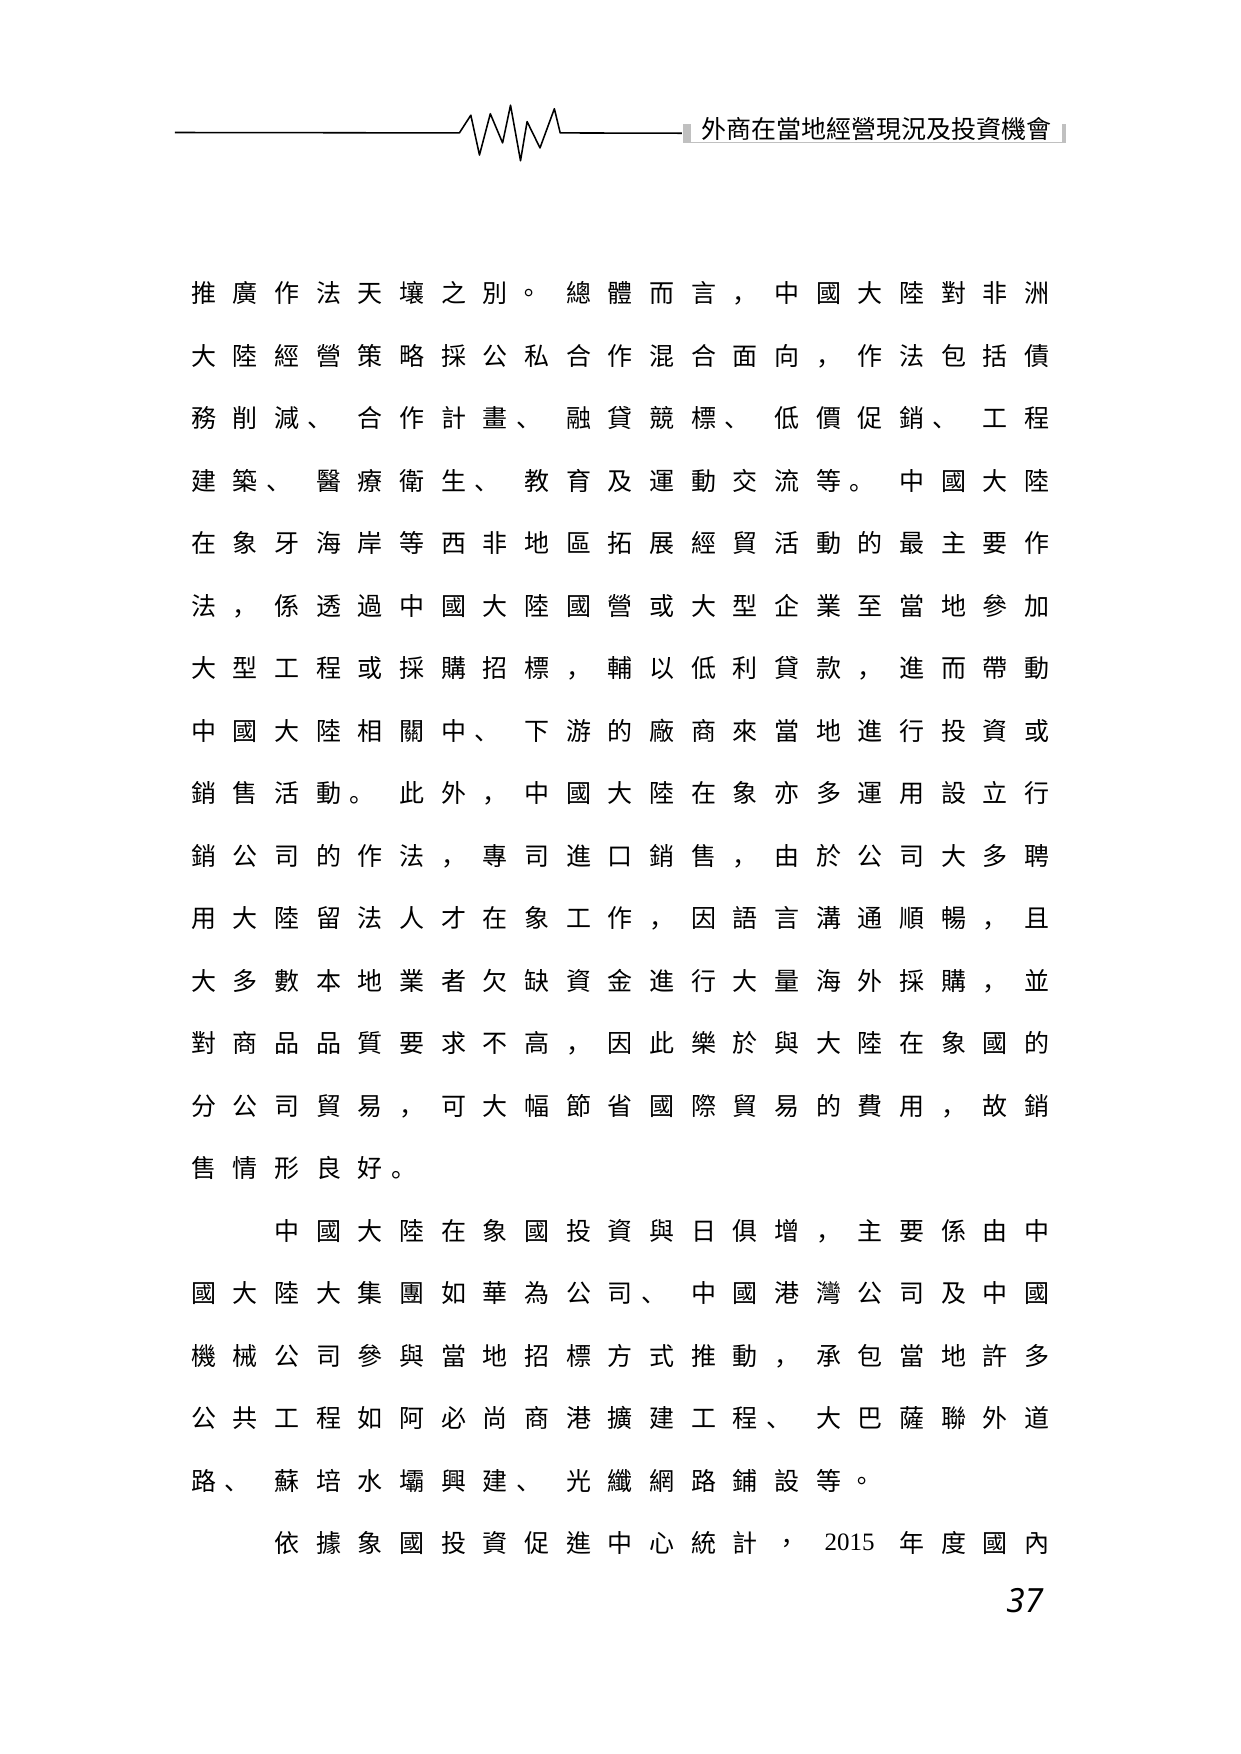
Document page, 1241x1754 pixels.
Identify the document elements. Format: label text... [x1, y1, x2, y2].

text 依據象國投資促進中心統計，2015年度國內 [183, 1500, 1058, 1563]
text 推廣作法天壤之別。總體而言，中國大陸對非洲大陸經營策略採公私合作混合面向，作法包括債務削減、合作計畫、融貸競標、低價促銷、工程建築、醫療衛生、教育及運動交流等。中國大陸在象牙海岸等西非地區拓展經貿活動的最主要作法，係透過中國大陸國營或大型企業至當地參加大型工程或採購招標，輔以低利貸款，進而帶動中國大陸相關中、下游的廠商來當地進行投資或銷售活動。此外，中國大陸在象亦多運用設立行銷公司的作法，專司進口銷售，由於公司大多聘用大陸留法人才在象工作，因語言溝通順暢，且大多數本地業者欠缺資金進行大量海外採購，並對商品品質要求不高，因此樂於與大陸在象國的分公司貿易，可大幅節省國際貿易的費用，故銷售情形良好。 [183, 250, 1058, 1188]
text 中國大陸在象國投資與日俱增，主要係由中國大陸大集團如華為公司、中國港灣公司及中國機械公司參與當地招標方式推動，承包當地許多公共工程如阿必尚商港擴建工程、大巴薩聯外道路、蘇培水壩興建、光纖網路鋪設等。 [183, 1188, 1058, 1500]
